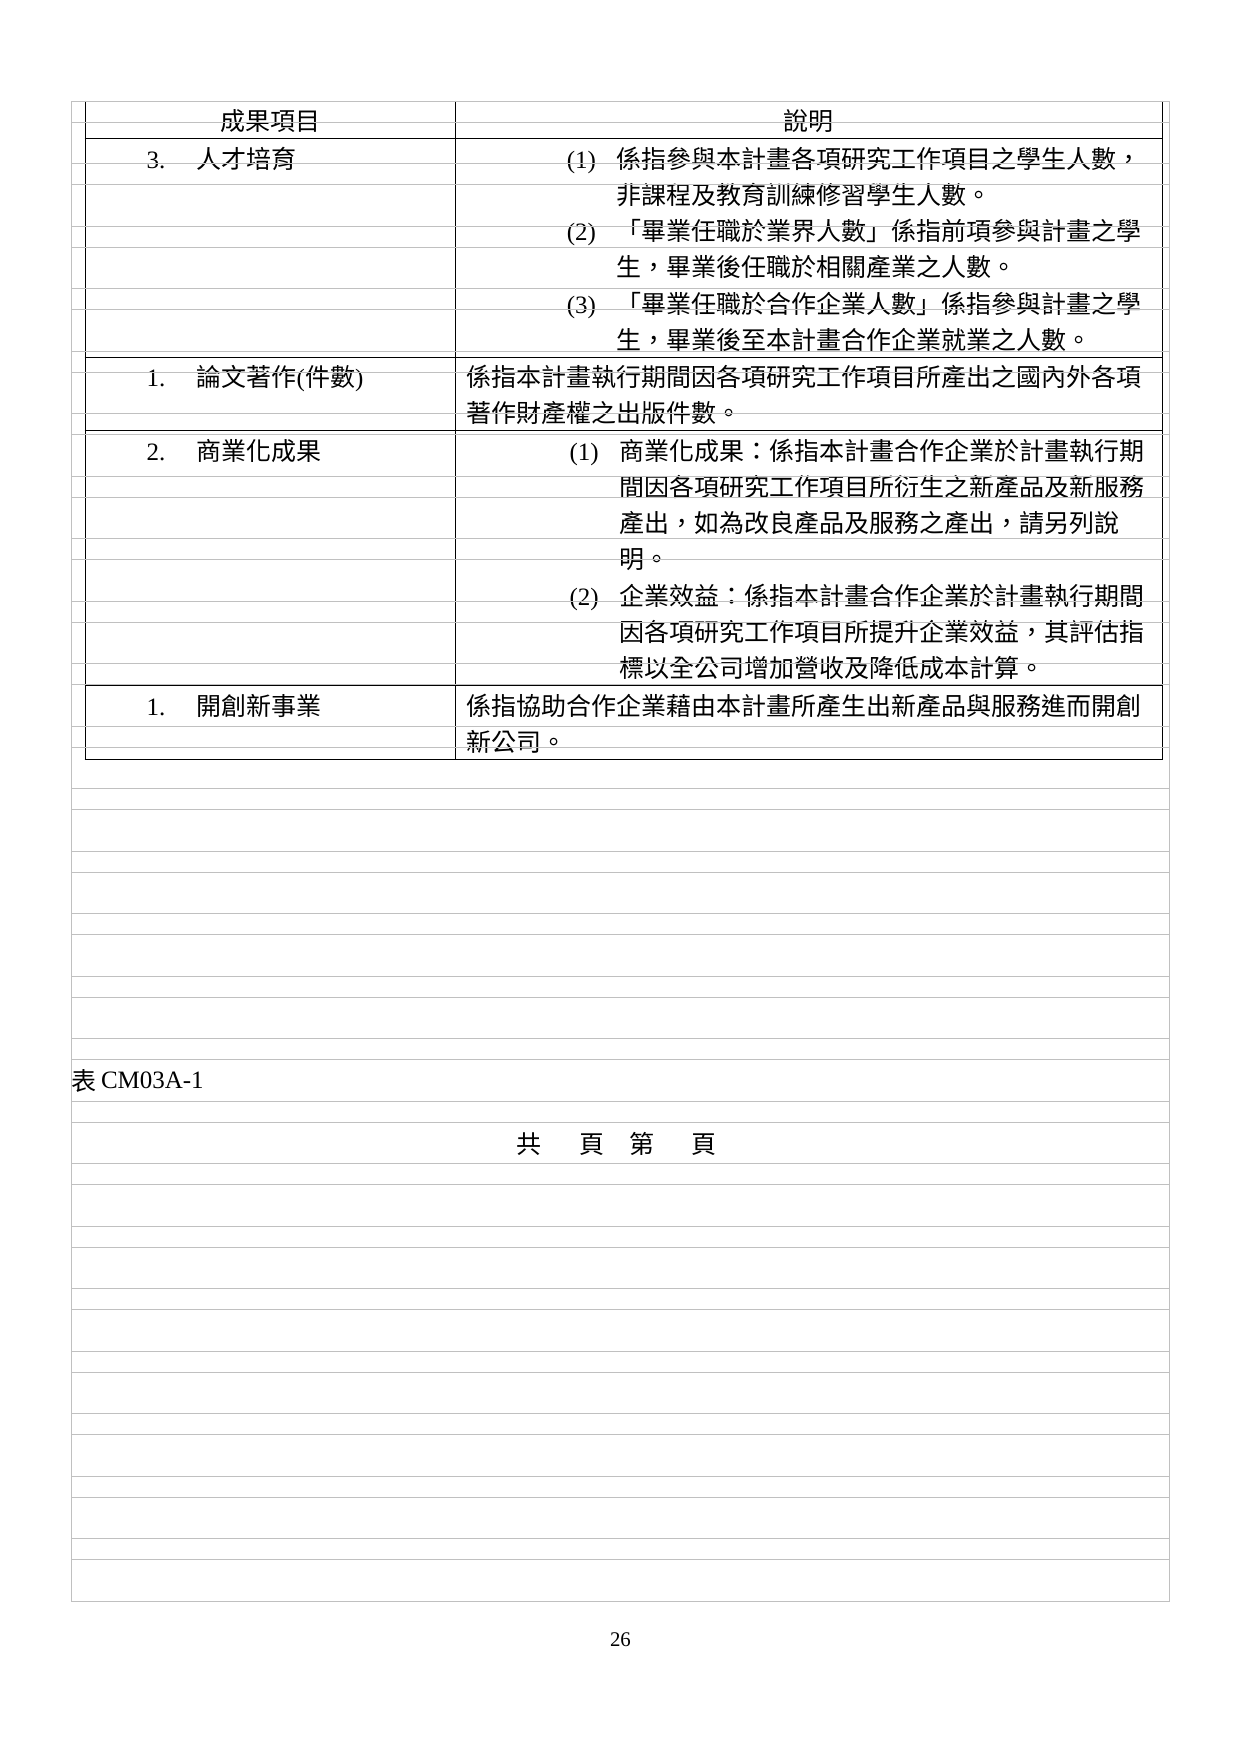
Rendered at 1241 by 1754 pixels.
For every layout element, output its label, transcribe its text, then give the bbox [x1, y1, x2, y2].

table_cell 人才培育 [86, 139, 455, 163]
table_cell 係指參與本計畫各項研究工作項目之學生人數，非課程及教育訓練修習學生人數。 「畢業任職於業界人數」係指前項參與計畫之學生，畢業後任職於相關產業之人數。 「畢業任職於合作企業人數」係指參與計畫之學生，畢業後至本計畫合作企業就業之人數。 [456, 227, 1162, 247]
table_cell [86, 498, 455, 538]
table_cell 商業化成果：係指本計畫合作企業於計畫執行期間因各項研究工作項目所衍生之新產品及新服務產出，如為改良產品及服務之產出，請另列說明。 企業效益：係指本計畫合作企業於計畫執行期間因各項研究工作項目所提升企業效益，其評估指標以全公司增加營收及降低成本計算。 [456, 623, 1162, 663]
table_cell 商業化成果：係指本計畫合作企業於計畫執行期間因各項研究工作項目所衍生之新產品及新服務產出，如為改良產品及服務之產出，請另列說明。 企業效益：係指本計畫合作企業於計畫執行期間因各項研究工作項目所提升企業效益，其評估指標以全公司增加營收及降低成本計算。 [456, 498, 1162, 538]
table_cell 係指參與本計畫各項研究工作項目之學生人數，非課程及教育訓練修習學生人數。 「畢業任職於業界人數」係指前項參與計畫之學生，畢業後任職於相關產業之人數。 「畢業任職於合作企業人數」係指參與計畫之學生，畢業後至本計畫合作企業就業之人數。 [456, 185, 1162, 226]
table_cell 係指參與本計畫各項研究工作項目之學生人數，非課程及教育訓練修習學生人數。 「畢業任職於業界人數」係指前項參與計畫之學生，畢業後任職於相關產業之人數。 「畢業任職於合作企業人數」係指參與計畫之學生，畢業後至本計畫合作企業就業之人數。 [456, 310, 1162, 351]
table_cell 開創新事業 [86, 686, 455, 726]
table_cell 人才培育 [86, 185, 455, 226]
table_cell 人才培育 [86, 227, 455, 247]
table_cell 係指參與本計畫各項研究工作項目之學生人數，非課程及教育訓練修習學生人數。 「畢業任職於業界人數」係指前項參與計畫之學生，畢業後任職於相關產業之人數。 「畢業任職於合作企業人數」係指參與計畫之學生，畢業後至本計畫合作企業就業之人數。 [456, 352, 1162, 357]
table_header 成果項目 [86, 123, 455, 138]
table_cell 係指參與本計畫各項研究工作項目之學生人數，非課程及教育訓練修習學生人數。 「畢業任職於業界人數」係指前項參與計畫之學生，畢業後任職於相關產業之人數。 「畢業任職於合作企業人數」係指參與計畫之學生，畢業後至本計畫合作企業就業之人數。 [456, 289, 1162, 309]
table_cell 人才培育 [86, 352, 455, 357]
table_cell 商業化成果：係指本計畫合作企業於計畫執行期間因各項研究工作項目所衍生之新產品及新服務產出，如為改良產品及服務之產出，請另列說明。 企業效益：係指本計畫合作企業於計畫執行期間因各項研究工作項目所提升企業效益，其評估指標以全公司增加營收及降低成本計算。 [456, 477, 621, 497]
text [72, 1039, 1169, 1059]
table_cell 論文著作(件數) [86, 358, 455, 372]
table_header 說明 [456, 123, 1162, 138]
table_cell [86, 664, 455, 684]
table_cell 人才培育 [86, 248, 455, 288]
table_cell 係指參與本計畫各項研究工作項目之學生人數，非課程及教育訓練修習學生人數。 「畢業任職於業界人數」係指前項參與計畫之學生，畢業後任職於相關產業之人數。 「畢業任職於合作企業人數」係指參與計畫之學生，畢業後至本計畫合作企業就業之人數。 [456, 164, 1162, 184]
table_cell 係指本計畫執行期間因各項研究工作項目所產出之國內外各項著作財產權之出版件數。 [456, 358, 1162, 372]
table_cell 係指參與本計畫各項研究工作項目之學生人數，非課程及教育訓練修習學生人數。 「畢業任職於業界人數」係指前項參與計畫之學生，畢業後任職於相關產業之人數。 「畢業任職於合作企業人數」係指參與計畫之學生，畢業後至本計畫合作企業就業之人數。 [456, 248, 1162, 288]
text 表CM03A-1 [72, 1060, 1169, 1101]
table_cell 論文著作(件數) [86, 373, 455, 413]
table_cell 係指協助合作企業藉由本計畫所產生出新產品與服務進而開創新公司。 [456, 727, 1162, 747]
table_cell [86, 748, 455, 758]
table_cell [86, 477, 455, 497]
table_cell [86, 623, 455, 663]
table_cell 商業化成果：係指本計畫合作企業於計畫執行期間因各項研究工作項目所衍生之新產品及新服務產出，如為改良產品及服務之產出，請另列說明。 企業效益：係指本計畫合作企業於計畫執行期間因各項研究工作項目所提升企業效益，其評估指標以全公司增加營收及降低成本計算。 [456, 560, 1162, 601]
table_cell 係指參與本計畫各項研究工作項目之學生人數，非課程及教育訓練修習學生人數。 「畢業任職於業界人數」係指前項參與計畫之學生，畢業後任職於相關產業之人數。 「畢業任職於合作企業人數」係指參與計畫之學生，畢業後至本計畫合作企業就業之人數。 [456, 139, 1162, 163]
table_cell 係指本計畫執行期間因各項研究工作項目所產出之國內外各項著作財產權之出版件數。 [456, 414, 1162, 430]
table_cell 商業化成果：係指本計畫合作企業於計畫執行期間因各項研究工作項目所衍生之新產品及新服務產出，如為改良產品及服務之產出，請另列說明。 企業效益：係指本計畫合作企業於計畫執行期間因各項研究工作項目所提升企業效益，其評估指標以全公司增加營收及降低成本計算。 [456, 539, 1162, 559]
text 共 頁 第 頁 [72, 1123, 1169, 1163]
table_header 成果項目 [86, 102, 455, 122]
table_cell [86, 602, 455, 622]
table_cell 人才培育 [86, 164, 455, 184]
table_cell 人才培育 [86, 289, 455, 309]
table_cell 係指協助合作企業藉由本計畫所產生出新產品與服務進而開創新公司。 [456, 748, 1162, 758]
table_cell [86, 539, 455, 559]
table_cell 商業化成果：係指本計畫合作企業於計畫執行期間因各項研究工作項目所衍生之新產品及新服務產出，如為改良產品及服務之產出，請另列說明。 企業效益：係指本計畫合作企業於計畫執行期間因各項研究工作項目所提升企業效益，其評估指標以全公司增加營收及降低成本計算。 [456, 435, 1162, 476]
table_cell 商業化成果：係指本計畫合作企業於計畫執行期間因各項研究工作項目所衍生之新產品及新服務產出，如為改良產品及服務之產出，請另列說明。 企業效益：係指本計畫合作企業於計畫執行期間因各項研究工作項目所提升企業效益，其評估指標以全公司增加營收及降低成本計算。 [456, 602, 1162, 622]
table_cell 商業化成果 [86, 435, 455, 476]
text [72, 1102, 1169, 1122]
table_header 說明 [456, 102, 1162, 122]
table_cell [86, 727, 455, 747]
table_cell 人才培育 [86, 310, 455, 351]
table_cell 論文著作(件數) [86, 414, 455, 430]
table_cell 係指本計畫執行期間因各項研究工作項目所產出之國內外各項著作財產權之出版件數。 [456, 373, 1162, 413]
table_cell 商業化成果：係指本計畫合作企業於計畫執行期間因各項研究工作項目所衍生之新產品及新服務產出，如為改良產品及服務之產出，請另列說明。 企業效益：係指本計畫合作企業於計畫執行期間因各項研究工作項目所提升企業效益，其評估指標以全公司增加營收及降低成本計算。 [456, 664, 1162, 684]
table_cell [86, 560, 455, 601]
table_cell 係指協助合作企業藉由本計畫所產生出新產品與服務進而開創新公司。 [456, 686, 1162, 726]
